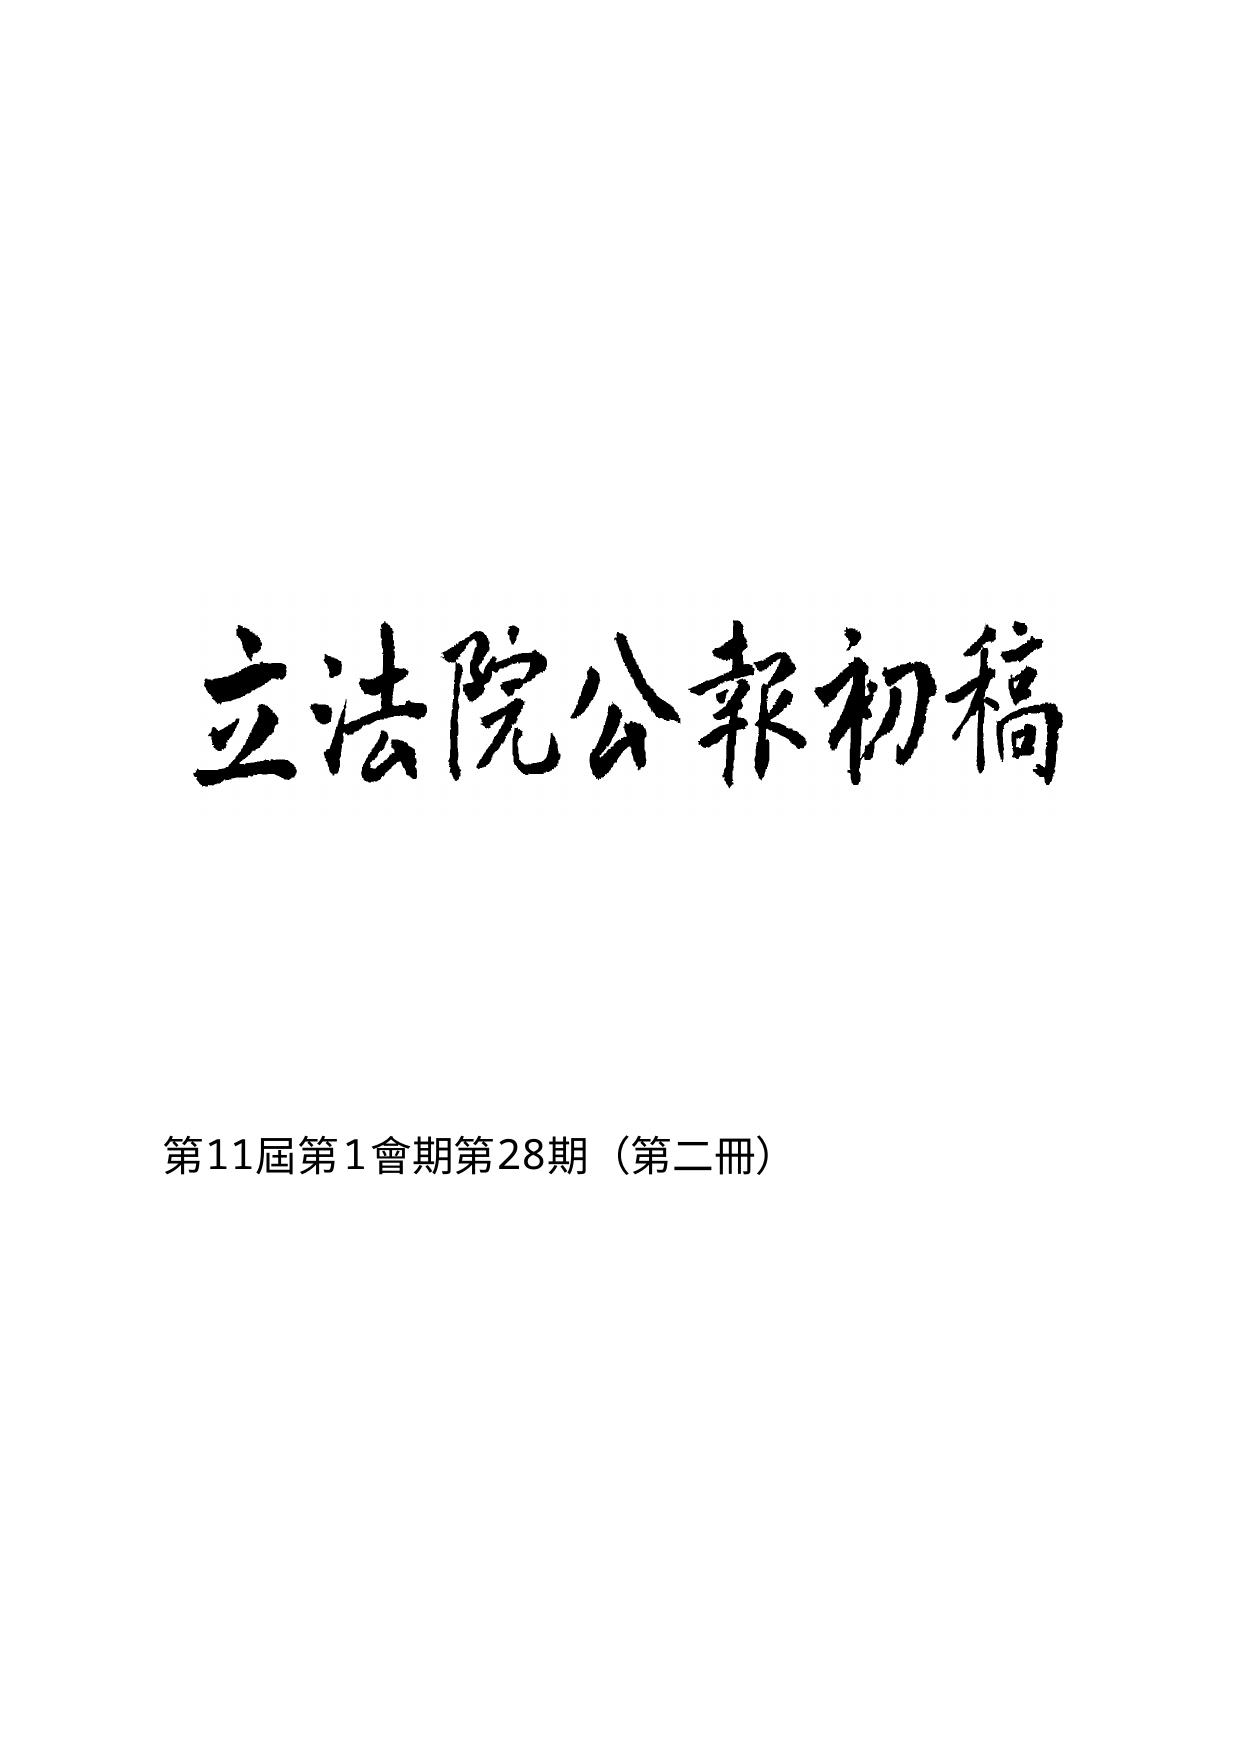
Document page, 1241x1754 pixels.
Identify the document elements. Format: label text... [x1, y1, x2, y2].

table_header 第11屆第1會期第28期（第二冊） [151, 1089, 825, 1234]
table_header [151, 406, 1098, 902]
